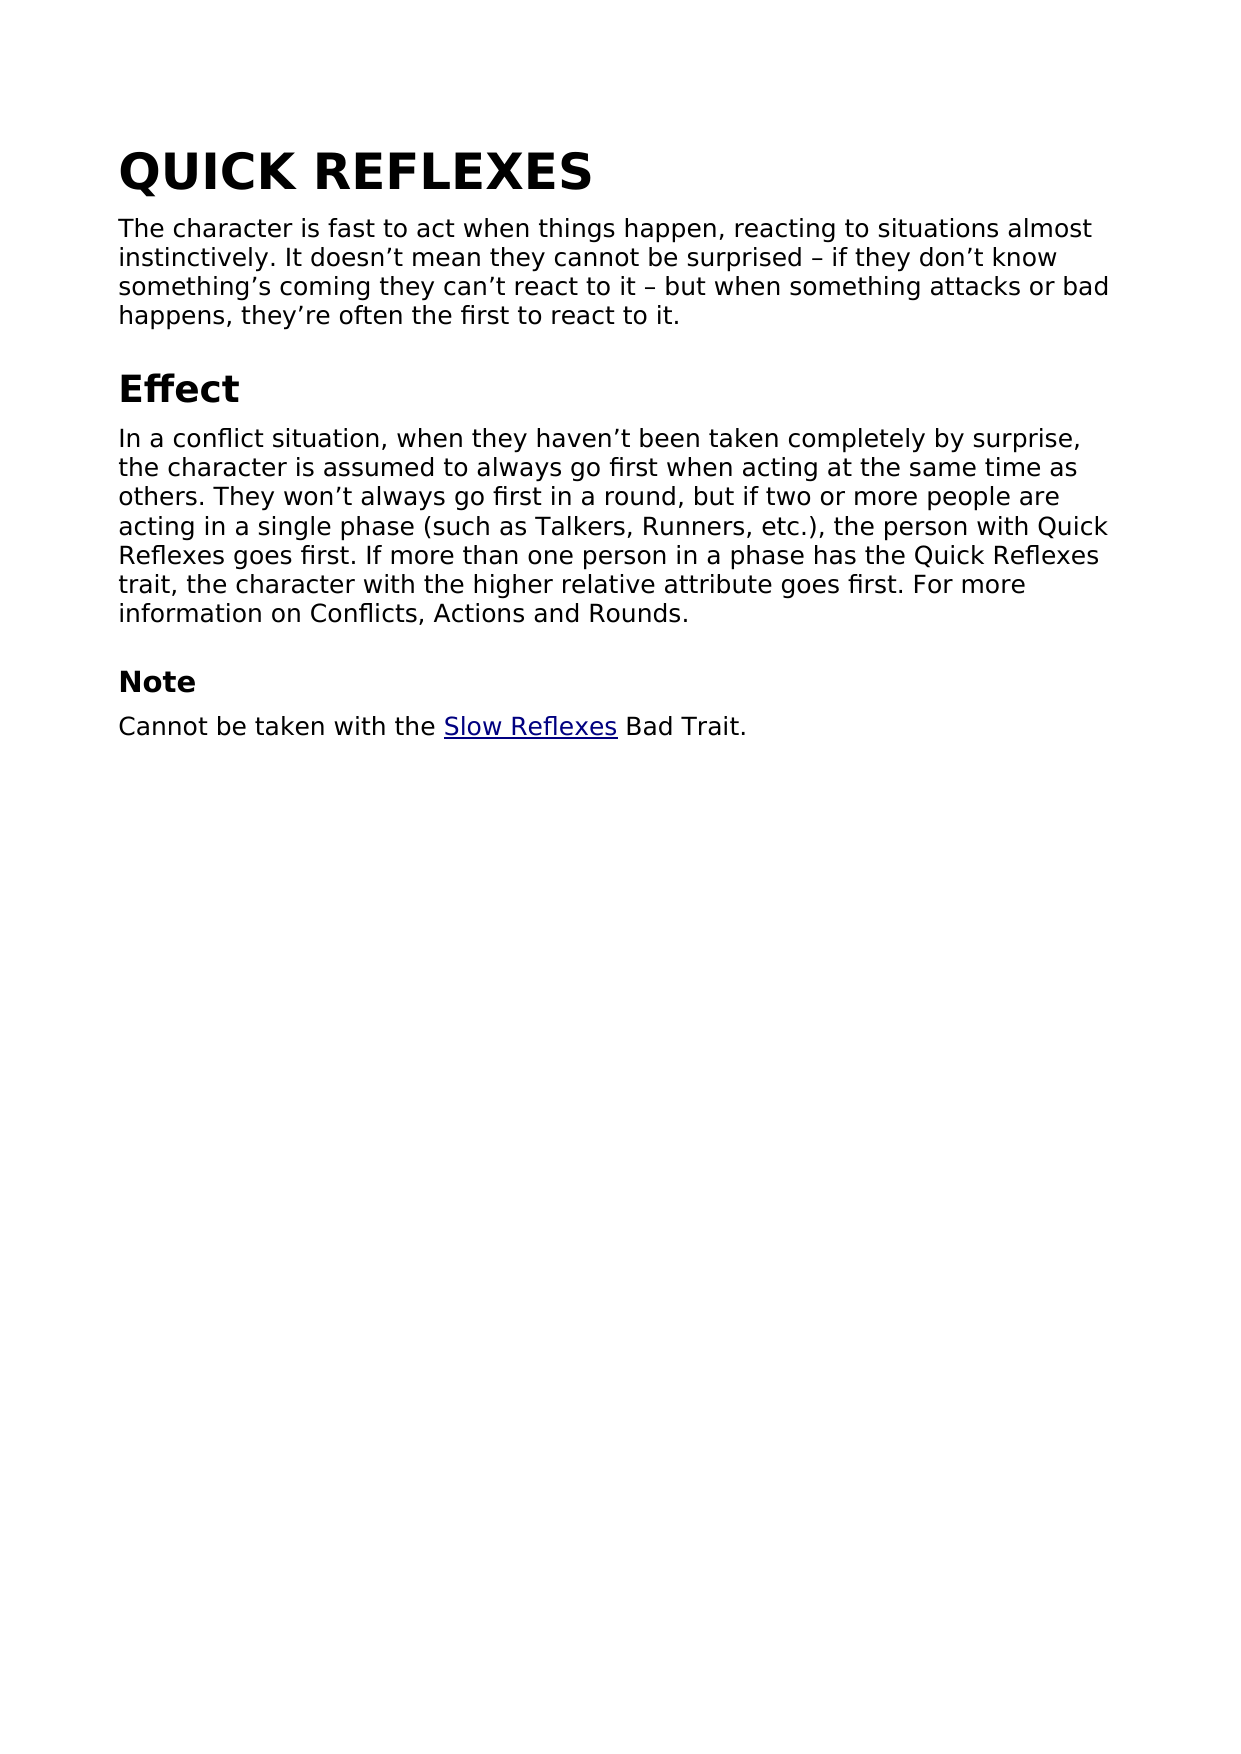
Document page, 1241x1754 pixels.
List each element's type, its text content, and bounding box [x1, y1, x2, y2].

text In a conflict situation, when they haven’t been taken completely by surprise, the character is assumed to always go first when acting at the same time as others. They won’t always go first in a round, but if two or more people are acting in a single phase (such as Talkers, Runners, etc.), the person with Quick Reflexes goes first. If more than one person in a phase has the Quick Reflexes trait, the character with the higher relative attribute goes first. For more information on Conflicts, Actions and Rounds. [118, 424, 1122, 628]
subtitle Note [118, 666, 1122, 700]
text Cannot be taken with the Slow Reflexes Bad Trait. [118, 712, 1122, 741]
text The character is fast to act when things happen, reacting to situations almost instinctively. It doesn’t mean they cannot be surprised – if they don’t know something’s coming they can’t react to it – but when something attacks or bad happens, they’re often the first to react to it. [118, 214, 1122, 331]
subtitle Effect [118, 368, 1122, 412]
subtitle QUICK REFLEXES [118, 143, 1122, 201]
